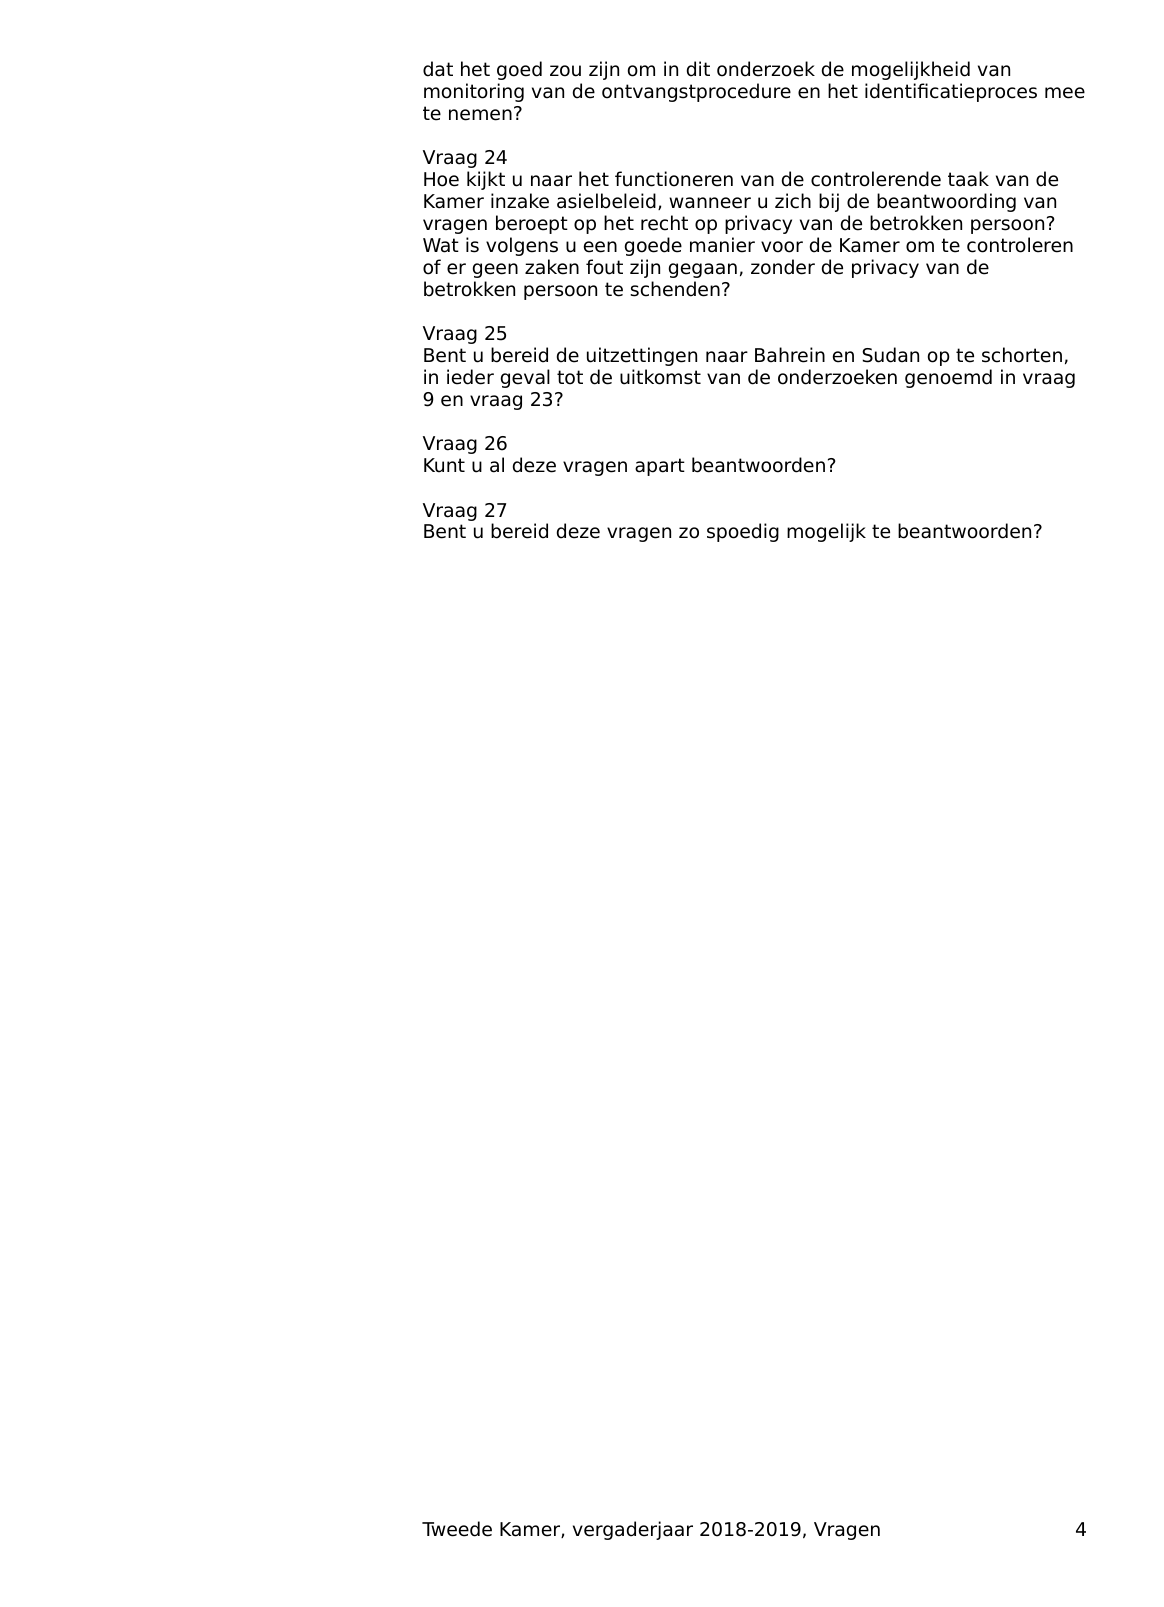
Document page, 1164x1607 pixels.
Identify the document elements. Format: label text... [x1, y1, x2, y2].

text dat het goed zou zijn om in dit onderzoek de mogelijkheid van monitoring van de ontvangstprocedure en het identificatieproces mee te nemen? [422, 59, 1087, 125]
text Hoe kijkt u naar het functioneren van de controlerende taak van de Kamer inzake asielbeleid, wanneer u zich bij de beantwoording van vragen beroept op het recht op privacy van de betrokken persoon? Wat is volgens u een goede manier voor de Kamer om te controleren of er geen zaken fout zijn gegaan, zonder de privacy van de betrokken persoon te schenden? [422, 169, 1087, 301]
text Vraag 25 [422, 323, 1087, 345]
text Bent u bereid de uitzettingen naar Bahrein en Sudan op te schorten, in ieder geval tot de uitkomst van de onderzoeken genoemd in vraag 9 en vraag 23? [422, 345, 1087, 411]
text Vraag 24 [422, 147, 1087, 169]
text Kunt u al deze vragen apart beantwoorden? [422, 455, 1087, 477]
text Bent u bereid deze vragen zo spoedig mogelijk te beantwoorden? [422, 521, 1087, 543]
text Vraag 27 [422, 499, 1087, 521]
text Vraag 26 [422, 433, 1087, 455]
